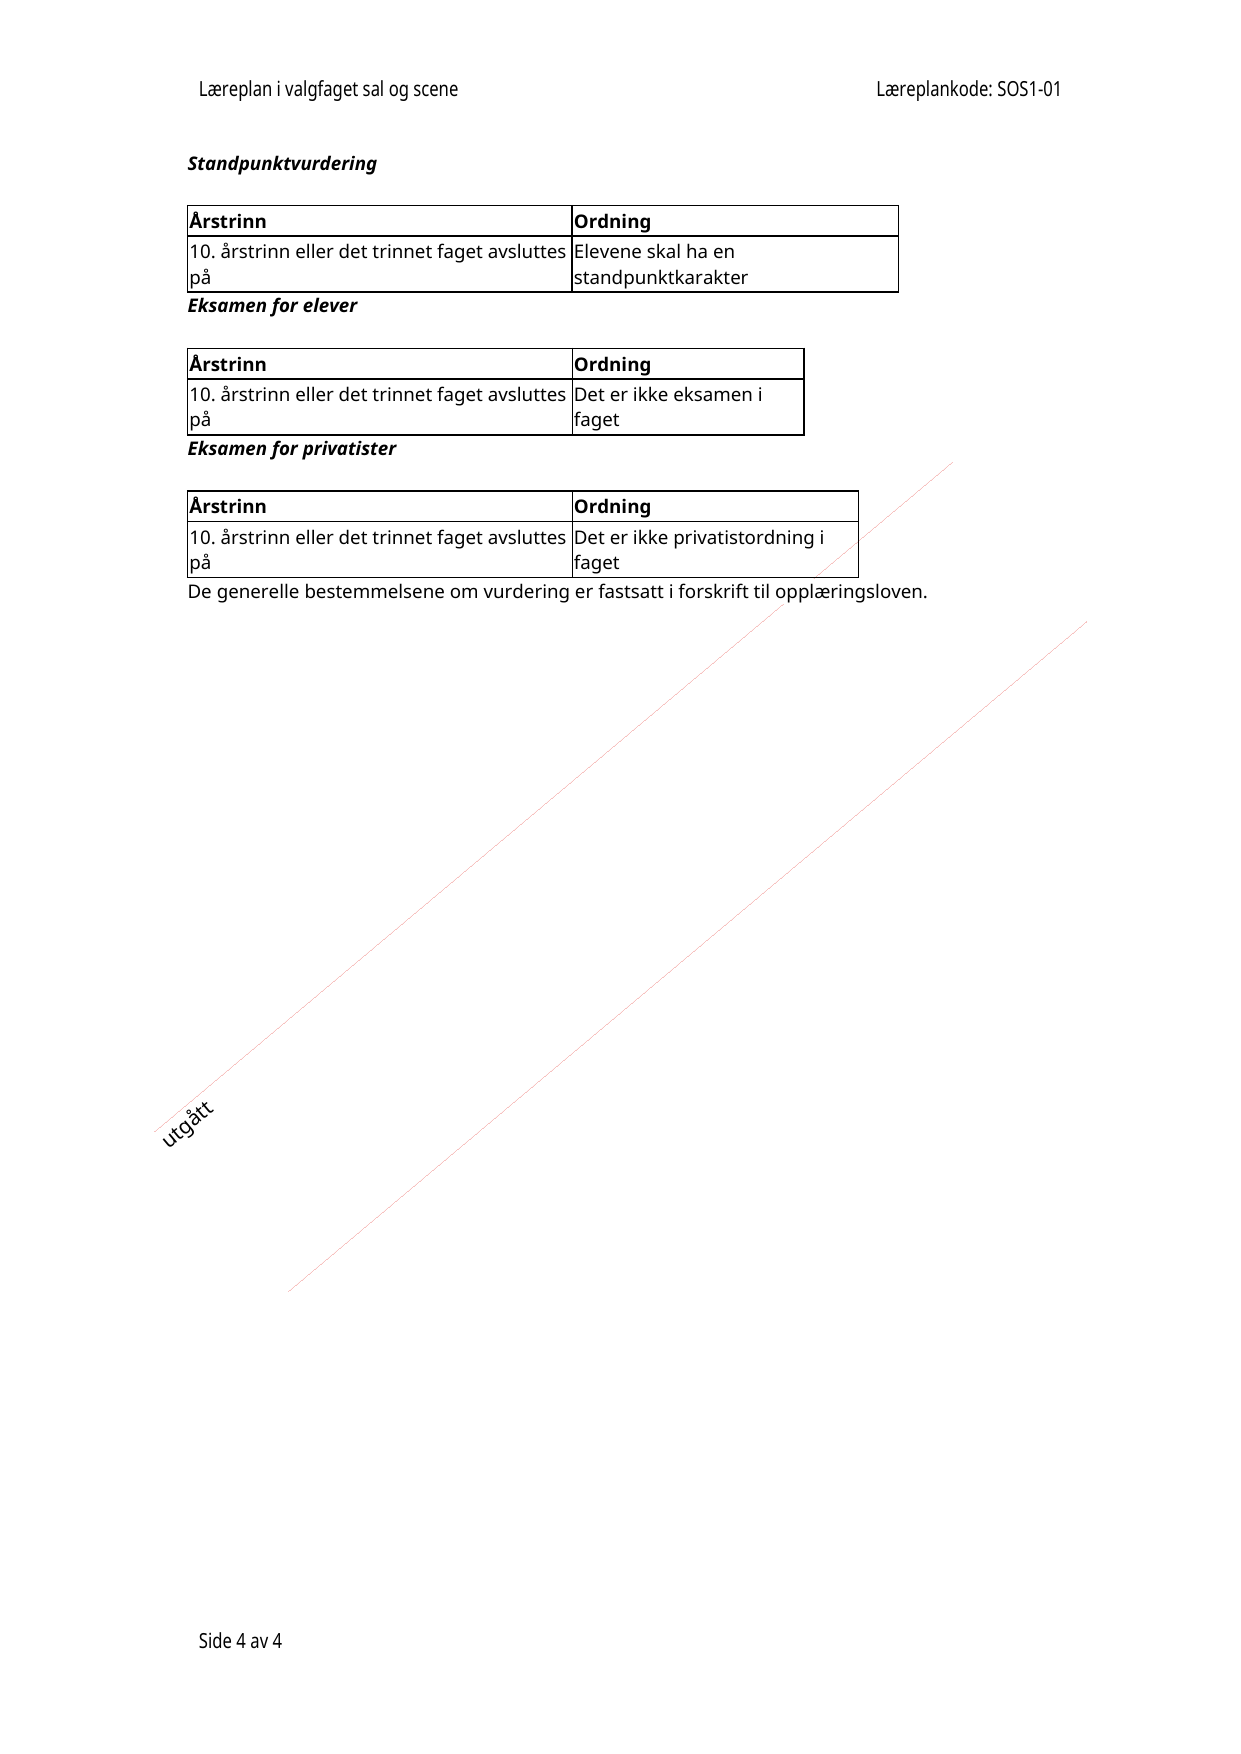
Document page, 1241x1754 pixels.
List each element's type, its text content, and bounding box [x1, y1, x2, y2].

text De generelle bestemmelsene om vurdering er fastsatt i forskrift til opplæringsloven. [815, 578, 1053, 604]
text Standpunktvurdering [379, 150, 1053, 176]
text Eksamen for privatister [398, 436, 1053, 461]
text Eksamen for elever [359, 293, 1053, 318]
